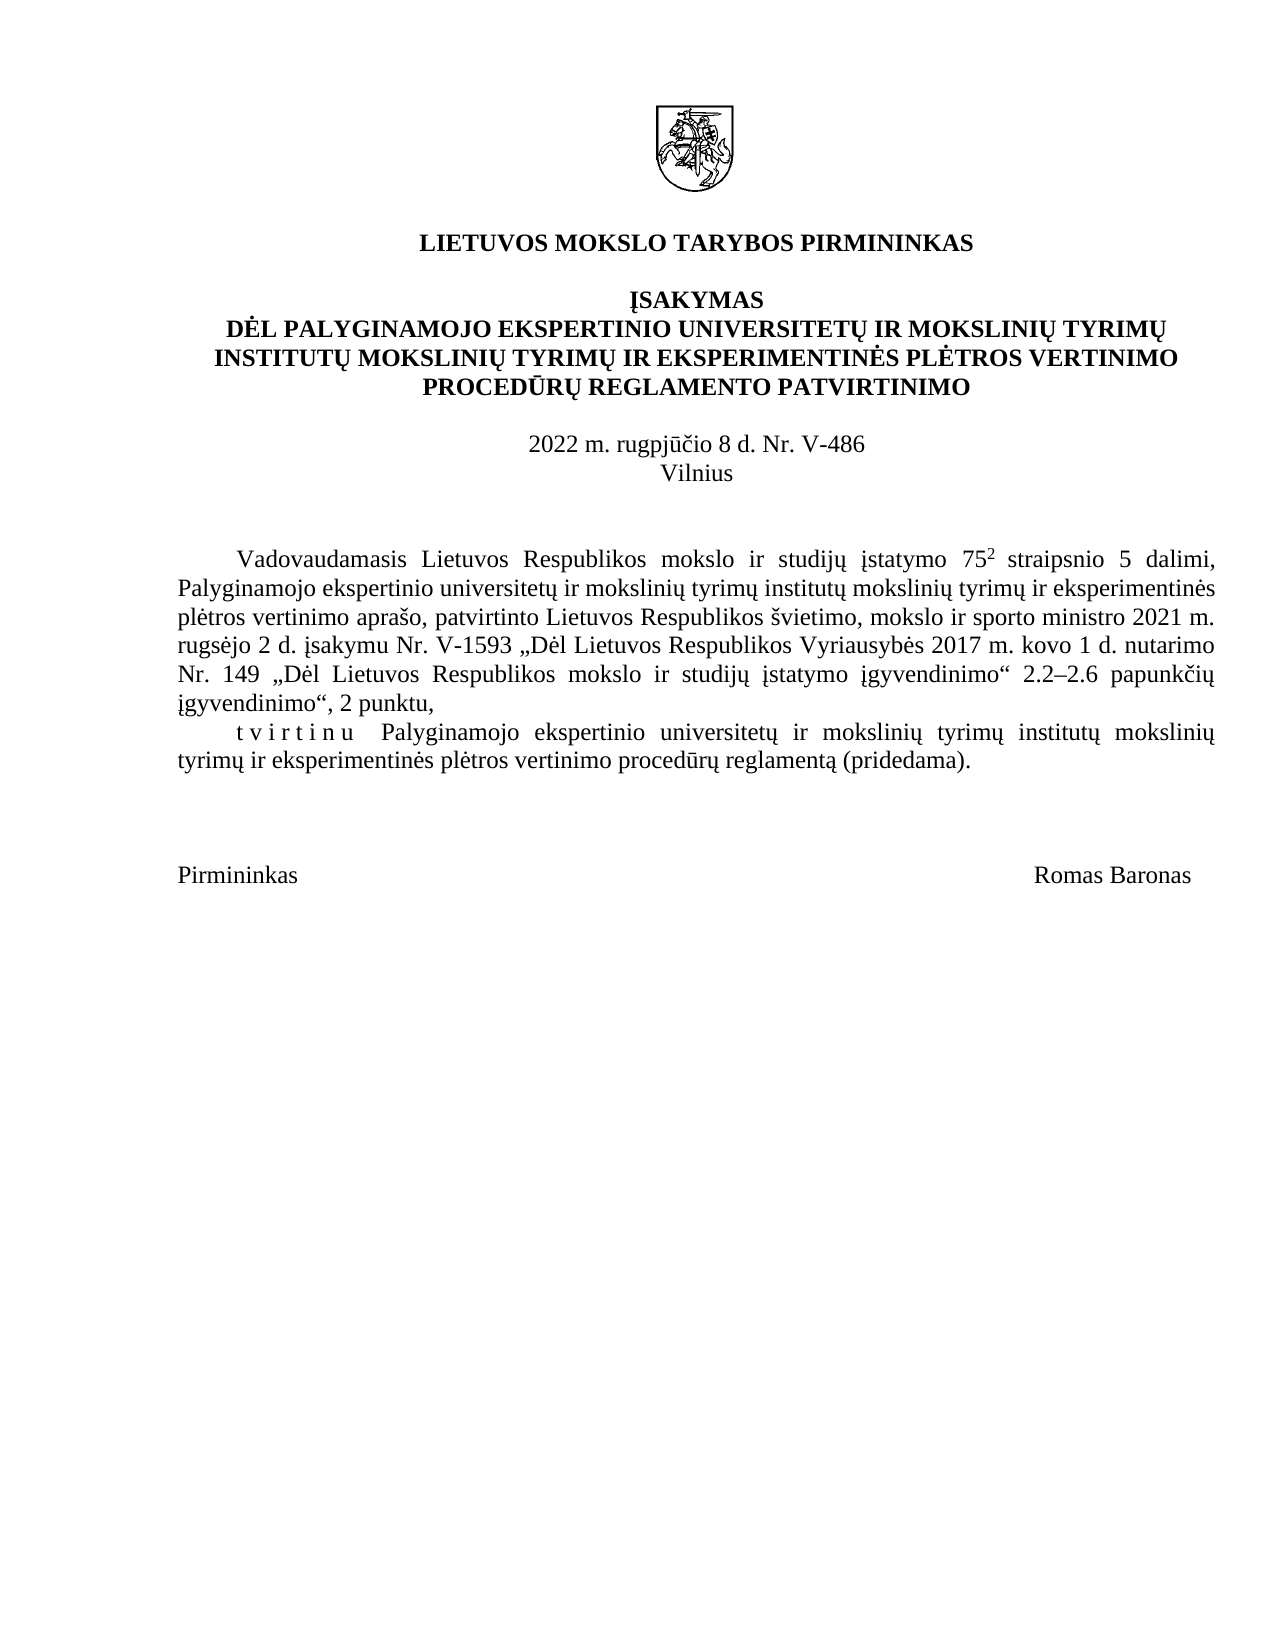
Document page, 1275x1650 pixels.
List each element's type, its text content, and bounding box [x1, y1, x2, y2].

text Vilnius [177, 458, 1216, 487]
text LIETUVOS MOKSLO TARYBOS PIRMININKAS [177, 228, 1216, 257]
text tvirtinu Palyginamojo ekspertinio universitetų ir mokslinių tyrimų institutų mokslinių tyrimų ir eksperimentinės plėtros vertinimo procedūrų reglamentą (pridedama). [177, 717, 1216, 774]
text ĮSAKYMAS [177, 286, 1216, 314]
text Vadovaudamasis Lietuvos Respublikos mokslo ir studijų įstatymo 752 straipsnio 5 dalimi, Palyginamojo ekspertinio universitetų ir mokslinių tyrimų institutų mokslinių tyrimų ir eksperimentinės plėtros vertinimo aprašo, patvirtinto Lietuvos Respublikos švietimo, mokslo ir sporto ministro 2021 m. rugsėjo 2 d. įsakymu Nr. V-1593 „Dėl Lietuvos Respublikos Vyriausybės 2017 m. kovo 1 d. nutarimo Nr. 149 „Dėl Lietuvos Respublikos mokslo ir studijų įstatymo įgyvendinimo“ 2.2–2.6 papunkčių įgyvendinimo“, 2 punktu, [177, 544, 1216, 717]
text 2022 m. rugpjūčio 8 d. Nr. V-486 [177, 429, 1216, 458]
text Pirmininkas Romas Baronas [177, 861, 1216, 889]
text DĖL PALYGINAMOJO EKSPERTINIO UNIVERSITETŲ IR MOKSLINIŲ TYRIMŲ INSTITUTŲ MOKSLINIŲ TYRIMŲ IR EKSPERIMENTINĖS PLĖTROS VERTINIMO PROCEDŪRŲ REGLAMENTO PATVIRTINIMO [177, 314, 1216, 401]
